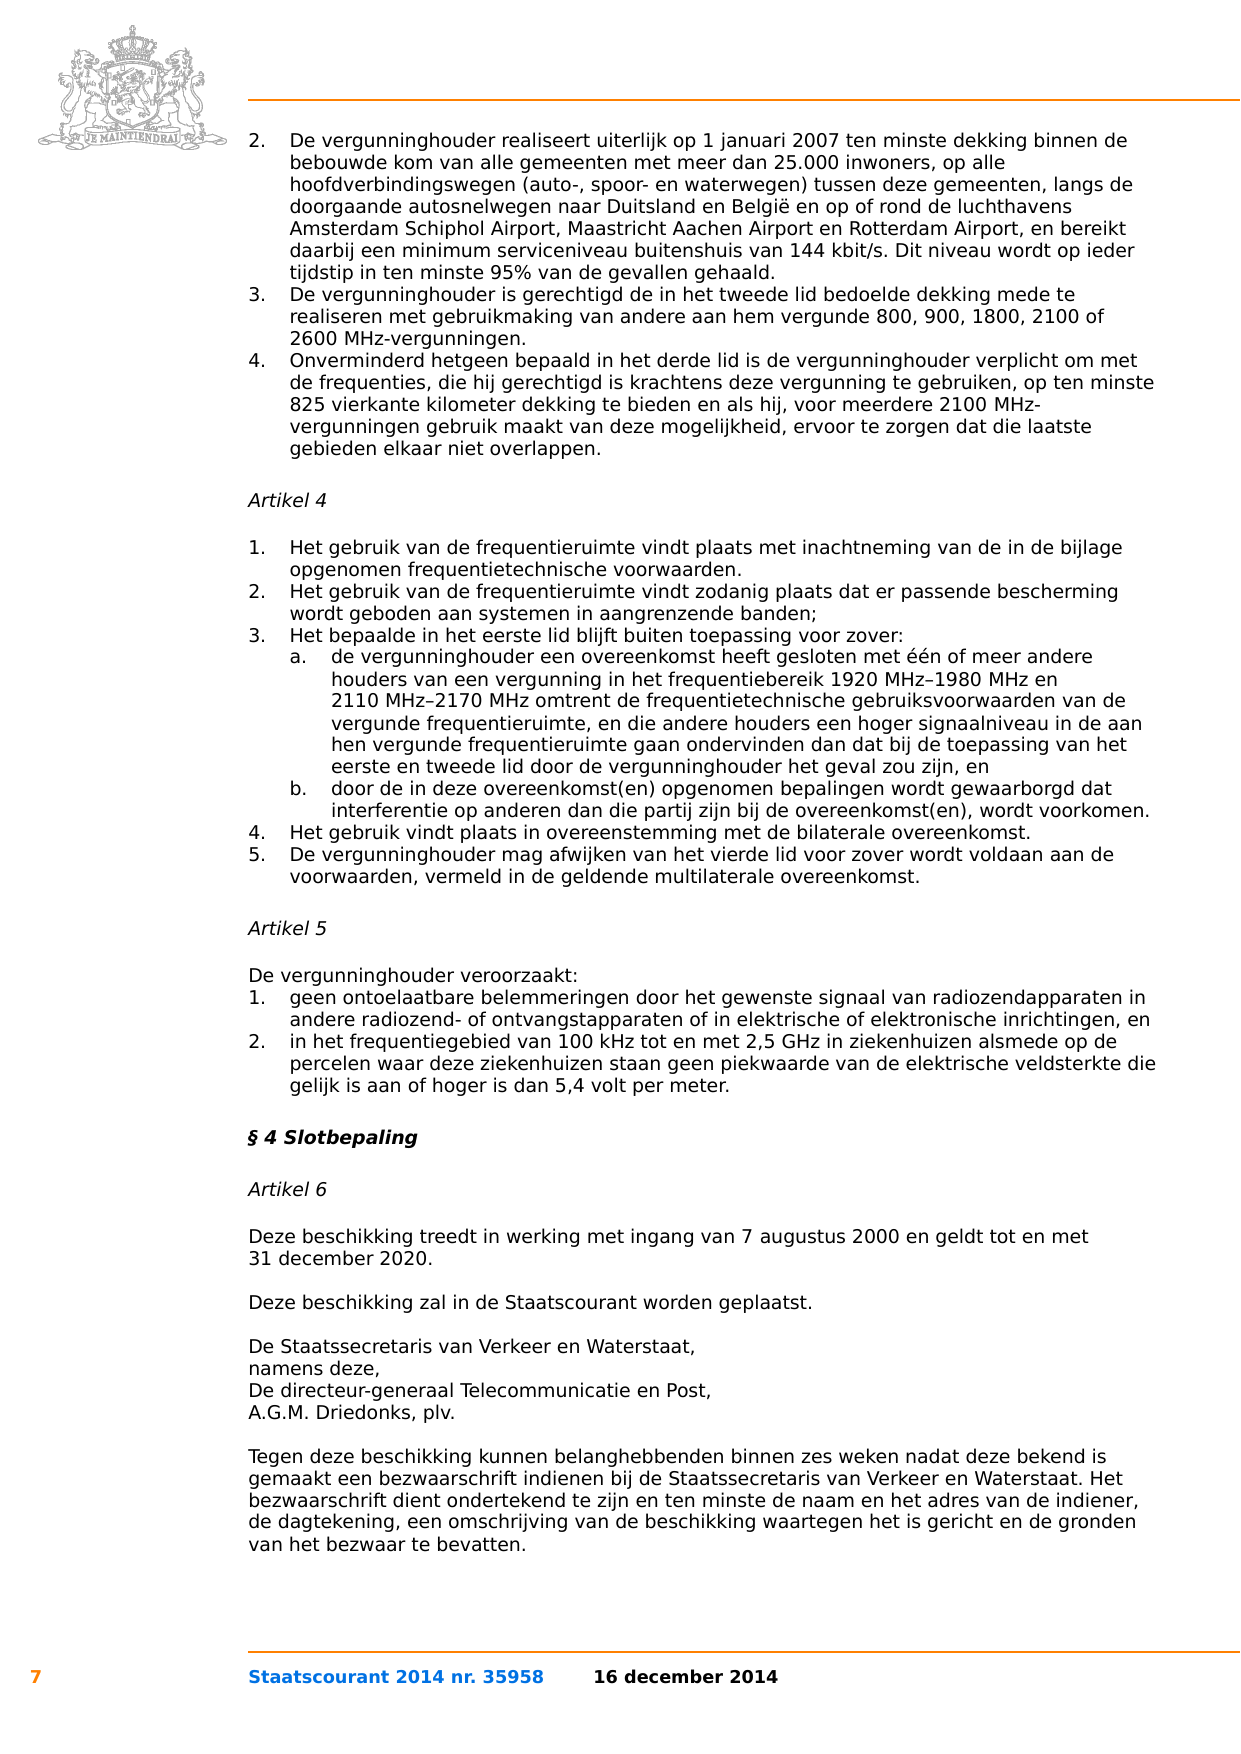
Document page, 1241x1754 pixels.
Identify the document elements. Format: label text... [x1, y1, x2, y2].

text a. de vergunninghouder een overeenkomst heeft gesloten met één of meer andere houders van een vergunning in het frequentiebereik 1920 MHz–1980 MHz en 2110 MHz–2170 MHz omtrent de frequentietechnische gebruiksvoorwaarden van de vergunde frequentieruimte, en die andere houders een hoger signaalniveau in de aan hen vergunde frequentieruimte gaan ondervinden dan dat bij de toepassing van het eerste en tweede lid door de vergunninghouder het geval zou zijn, en [289, 646, 1163, 778]
text 5. De vergunninghouder mag afwijken van het vierde lid voor zover wordt voldaan aan de voorwaarden, vermeld in de geldende multilaterale overeenkomst. [248, 844, 1163, 888]
text namens deze, [248, 1358, 1163, 1380]
text Deze beschikking treedt in werking met ingang van 7 augustus 2000 en geldt tot en met 31 december 2020. [248, 1226, 1163, 1270]
text 2. in het frequentiegebied van 100 kHz tot en met 2,5 GHz in ziekenhuizen alsmede op de percelen waar deze ziekenhuizen staan geen piekwaarde van de elektrische veldsterkte die gelijk is aan of hoger is dan 5,4 volt per meter. [248, 1031, 1163, 1097]
subtitle Artikel 4 [248, 489, 1163, 512]
text 4. Het gebruik vindt plaats in overeenstemming met de bilaterale overeenkomst. [248, 822, 1163, 844]
text 2. De vergunninghouder realiseert uiterlijk op 1 januari 2007 ten minste dekking binnen de bebouwde kom van alle gemeenten met meer dan 25.000 inwoners, op alle hoofdverbindingswegen (auto-, spoor- en waterwegen) tussen deze gemeenten, langs de doorgaande autosnelwegen naar Duitsland en België en op of rond de luchthavens Amsterdam Schiphol Airport, Maastricht Aachen Airport en Rotterdam Airport, en bereikt daarbij een minimum serviceniveau buitenshuis van 144 kbit/s. Dit niveau wordt op ieder tijdstip in ten minste 95% van de gevallen gehaald. [248, 130, 1163, 284]
text 3. Het bepaalde in het eerste lid blijft buiten toepassing voor zover: [248, 624, 1163, 646]
picture [38, 25, 227, 150]
text De Staatssecretaris van Verkeer en Waterstaat, [248, 1336, 1163, 1358]
subtitle Artikel 5 [248, 918, 1163, 940]
text 1. Het gebruik van de frequentieruimte vindt plaats met inachtneming van de in de bijlage opgenomen frequentietechnische voorwaarden. [248, 537, 1163, 581]
text 3. De vergunninghouder is gerechtigd de in het tweede lid bedoelde dekking mede te realiseren met gebruikmaking van andere aan hem vergunde 800, 900, 1800, 2100 of 2600 MHz-vergunningen. [248, 284, 1163, 350]
text Tegen deze beschikking kunnen belanghebbenden binnen zes weken nadat deze bekend is gemaakt een bezwaarschrift indienen bij de Staatssecretaris van Verkeer en Waterstaat. Het bezwaarschrift dient ondertekend te zijn en ten minste de naam en het adres van de indiener, de dagtekening, een omschrijving van de beschikking waartegen het is gericht en de gronden van het bezwaar te bevatten. [248, 1446, 1163, 1555]
text A.G.M. Driedonks, plv. [248, 1402, 1163, 1424]
subtitle Artikel 6 [248, 1179, 1163, 1201]
subtitle § 4 Slotbepaling [248, 1127, 1163, 1149]
text Deze beschikking zal in de Staatscourant worden geplaatst. [248, 1292, 1163, 1314]
text De directeur-generaal Telecommunicatie en Post, [248, 1380, 1163, 1402]
text 2. Het gebruik van de frequentieruimte vindt zodanig plaats dat er passende bescherming wordt geboden aan systemen in aangrenzende banden; [248, 581, 1163, 624]
text De vergunninghouder veroorzaakt: [248, 965, 1163, 987]
text 4. Onverminderd hetgeen bepaald in het derde lid is de vergunninghouder verplicht om met de frequenties, die hij gerechtigd is krachtens deze vergunning te gebruiken, op ten minste 825 vierkante kilometer dekking te bieden en als hij, voor meerdere 2100 MHz-vergunningen gebruik maakt van deze mogelijkheid, ervoor te zorgen dat die laatste gebieden elkaar niet overlappen. [248, 350, 1163, 459]
text b. door de in deze overeenkomst(en) opgenomen bepalingen wordt gewaarborgd dat interferentie op anderen dan die partij zijn bij de overeenkomst(en), wordt voorkomen. [289, 778, 1163, 822]
text 1. geen ontoelaatbare belemmeringen door het gewenste signaal van radiozendapparaten in andere radiozend- of ontvangstapparaten of in elektrische of elektronische inrichtingen, en [248, 987, 1163, 1031]
